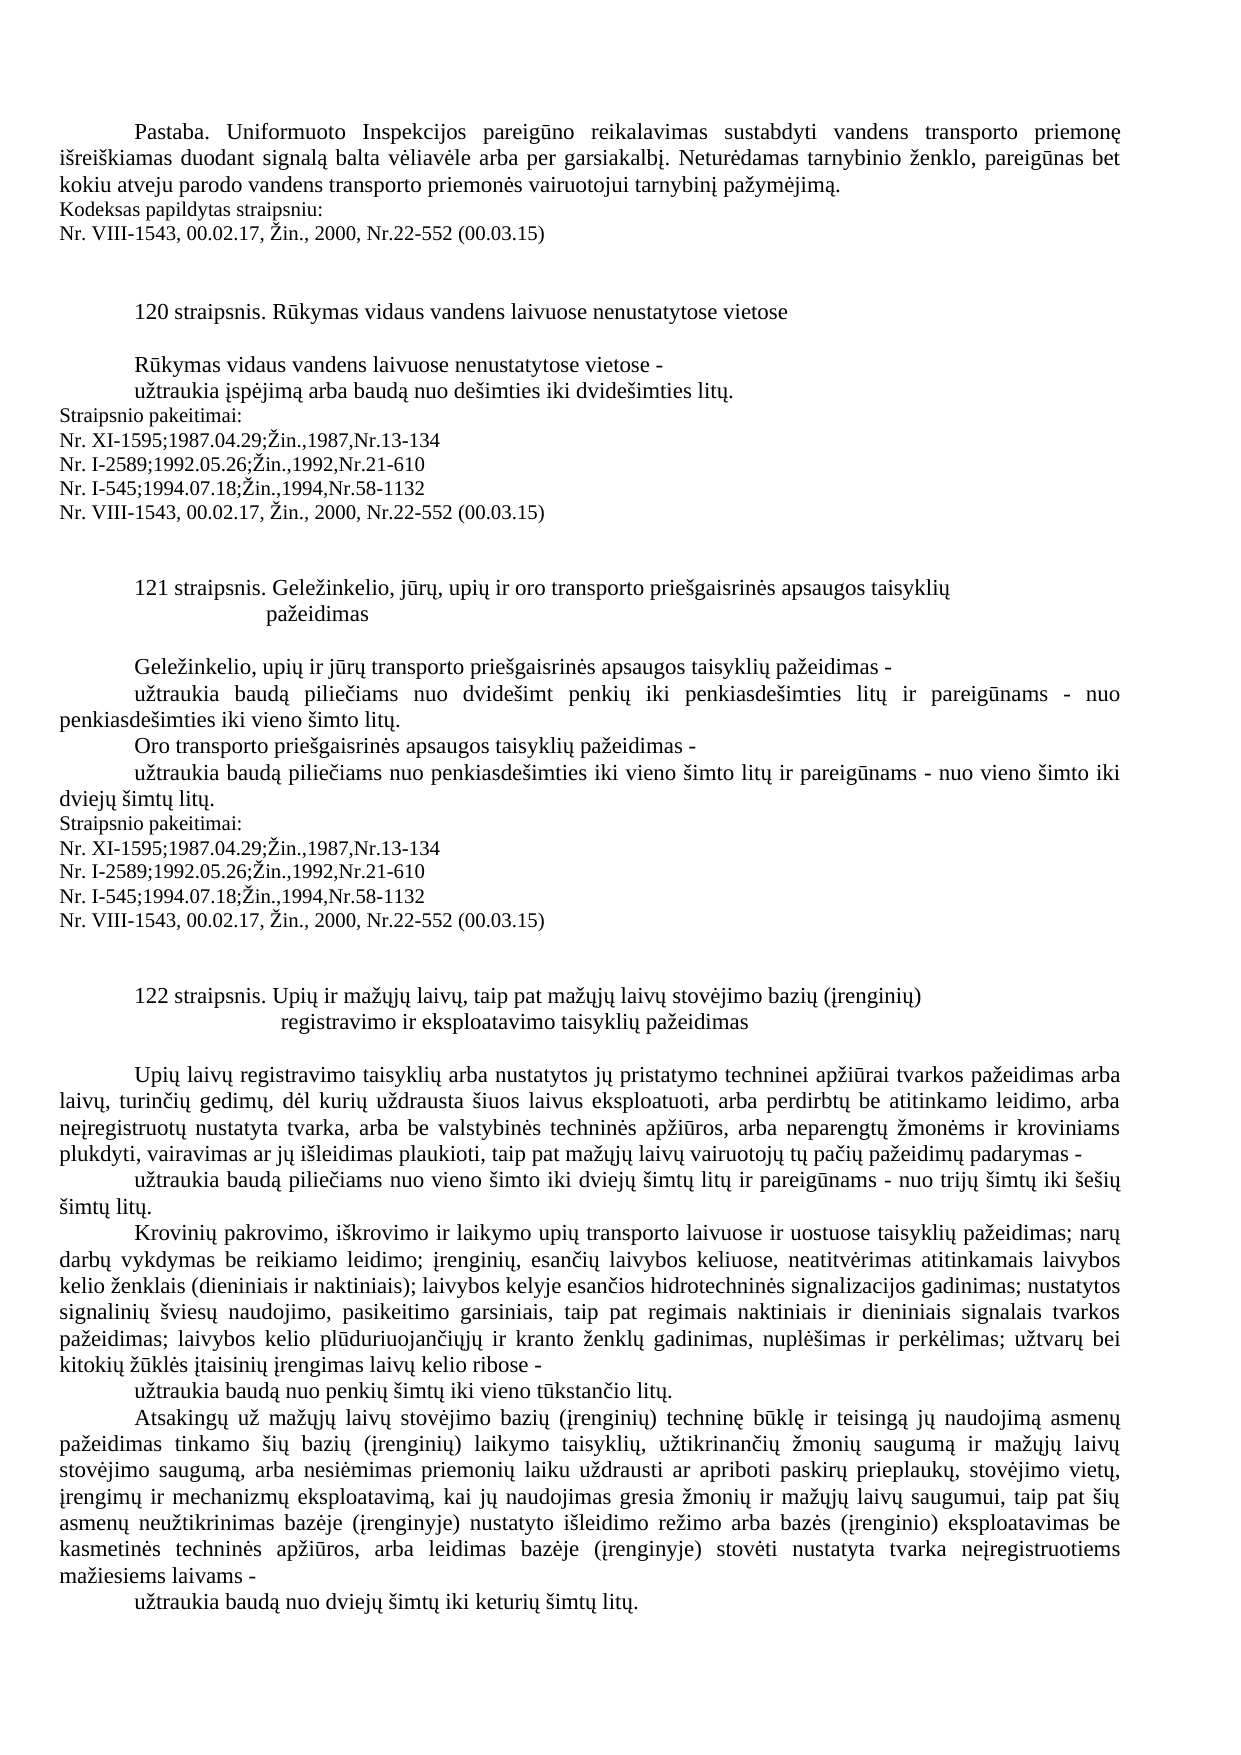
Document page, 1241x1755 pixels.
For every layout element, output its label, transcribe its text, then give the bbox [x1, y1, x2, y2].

text Nr. VIII-1543, 00.02.17, Žin., 2000, Nr.22-552 (00.03.15) [59, 221, 1122, 245]
text registravimo ir eksploatavimo taisyklių pažeidimas [281, 1008, 1122, 1035]
text Pastaba. Uniformuoto Inspekcijos pareigūno reikalavimas sustabdyti vandens transporto priemonę išreiškiamas duodant signalą balta vėliavėle arba per garsiakalbį. Neturėdamas tarnybinio ženklo, pareigūnas bet kokiu atveju parodo vandens transporto priemonės vairuotojui tarnybinį pažymėjimą. [59, 118, 1122, 197]
text Straipsnio pakeitimai: [59, 811, 1122, 835]
text Nr. I-2589;1992.05.26;Žin.,1992,Nr.21-610 [59, 859, 1122, 883]
text užtraukia įspėjimą arba baudą nuo dešimties iki dvidešimties litų. [59, 377, 1122, 403]
text užtraukia baudą piliečiams nuo vieno šimto iki dviejų šimtų litų ir pareigūnams - nuo trijų šimtų iki šešių šimtų litų. [59, 1167, 1122, 1219]
text 122 straipsnis. Upių ir mažųjų laivų, taip pat mažųjų laivų stovėjimo bazių (įrenginių) [134, 982, 1122, 1008]
text Nr. I-545;1994.07.18;Žin.,1994,Nr.58-1132 [59, 476, 1122, 500]
text užtraukia baudą piliečiams nuo dvidešimt penkių iki penkiasdešimties litų ir pareigūnams - nuo penkiasdešimties iki vieno šimto litų. [59, 679, 1122, 732]
text užtraukia baudą nuo dviejų šimtų iki keturių šimtų litų. [59, 1588, 1122, 1614]
text Nr. VIII-1543, 00.02.17, Žin., 2000, Nr.22-552 (00.03.15) [59, 908, 1122, 932]
text 120 straipsnis. Rūkymas vidaus vandens laivuose nenustatytose vietose [59, 298, 1122, 324]
text Nr. I-545;1994.07.18;Žin.,1994,Nr.58-1132 [59, 883, 1122, 908]
text Nr. I-2589;1992.05.26;Žin.,1992,Nr.21-610 [59, 452, 1122, 476]
text pažeidimas [266, 601, 1122, 627]
text Kodeksas papildytas straipsniu: [59, 197, 1122, 221]
text Oro transporto priešgaisrinės apsaugos taisyklių pažeidimas - [59, 732, 1122, 759]
text Nr. VIII-1543, 00.02.17, Žin., 2000, Nr.22-552 (00.03.15) [59, 500, 1122, 524]
text užtraukia baudą piliečiams nuo penkiasdešimties iki vieno šimto litų ir pareigūnams - nuo vieno šimto iki dviejų šimtų litų. [59, 759, 1122, 811]
text Upių laivų registravimo taisyklių arba nustatytos jų pristatymo techninei apžiūrai tvarkos pažeidimas arba laivų, turinčių gedimų, dėl kurių uždrausta šiuos laivus eksploatuoti, arba perdirbtų be atitinkamo leidimo, arba neįregistruotų nustatyta tvarka, arba be valstybinės techninės apžiūros, arba neparengtų žmonėms ir kroviniams plukdyti, vairavimas ar jų išleidimas plaukioti, taip pat mažųjų laivų vairuotojų tų pačių pažeidimų padarymas - [59, 1061, 1122, 1167]
text užtraukia baudą nuo penkių šimtų iki vieno tūkstančio litų. [59, 1377, 1122, 1404]
text Straipsnio pakeitimai: [59, 403, 1122, 427]
text Nr. XI-1595;1987.04.29;Žin.,1987,Nr.13-134 [59, 427, 1122, 452]
text Rūkymas vidaus vandens laivuose nenustatytose vietose - [59, 351, 1122, 377]
text Nr. XI-1595;1987.04.29;Žin.,1987,Nr.13-134 [59, 835, 1122, 859]
text 121 straipsnis. Geležinkelio, jūrų, upių ir oro transporto priešgaisrinės apsaugos taisyklių [134, 574, 1122, 601]
text Geležinkelio, upių ir jūrų transporto priešgaisrinės apsaugos taisyklių pažeidimas - [59, 653, 1122, 679]
text Atsakingų už mažųjų laivų stovėjimo bazių (įrenginių) techninę būklę ir teisingą jų naudojimą asmenų pažeidimas tinkamo šių bazių (įrenginių) laikymo taisyklių, užtikrinančių žmonių saugumą ir mažųjų laivų stovėjimo saugumą, arba nesiėmimas priemonių laiku uždrausti ar apriboti paskirų prieplaukų, stovėjimo vietų, įrengimų ir mechanizmų eksploatavimą, kai jų naudojimas gresia žmonių ir mažųjų laivų saugumui, taip pat šių asmenų neužtikrinimas bazėje (įrenginyje) nustatyto išleidimo režimo arba bazės (įrenginio) eksploatavimas be kasmetinės techninės apžiūros, arba leidimas bazėje (įrenginyje) stovėti nustatyta tvarka neįregistruotiems mažiesiems laivams - [59, 1404, 1122, 1588]
text Krovinių pakrovimo, iškrovimo ir laikymo upių transporto laivuose ir uostuose taisyklių pažeidimas; narų darbų vykdymas be reikiamo leidimo; įrenginių, esančių laivybos keliuose, neatitvėrimas atitinkamais laivybos kelio ženklais (dieniniais ir naktiniais); laivybos kelyje esančios hidrotechninės signalizacijos gadinimas; nustatytos signalinių šviesų naudojimo, pasikeitimo garsiniais, taip pat regimais naktiniais ir dieniniais signalais tvarkos pažeidimas; laivybos kelio plūduriuojančiųjų ir kranto ženklų gadinimas, nuplėšimas ir perkėlimas; užtvarų bei kitokių žūklės įtaisinių įrengimas laivų kelio ribose - [59, 1219, 1122, 1377]
